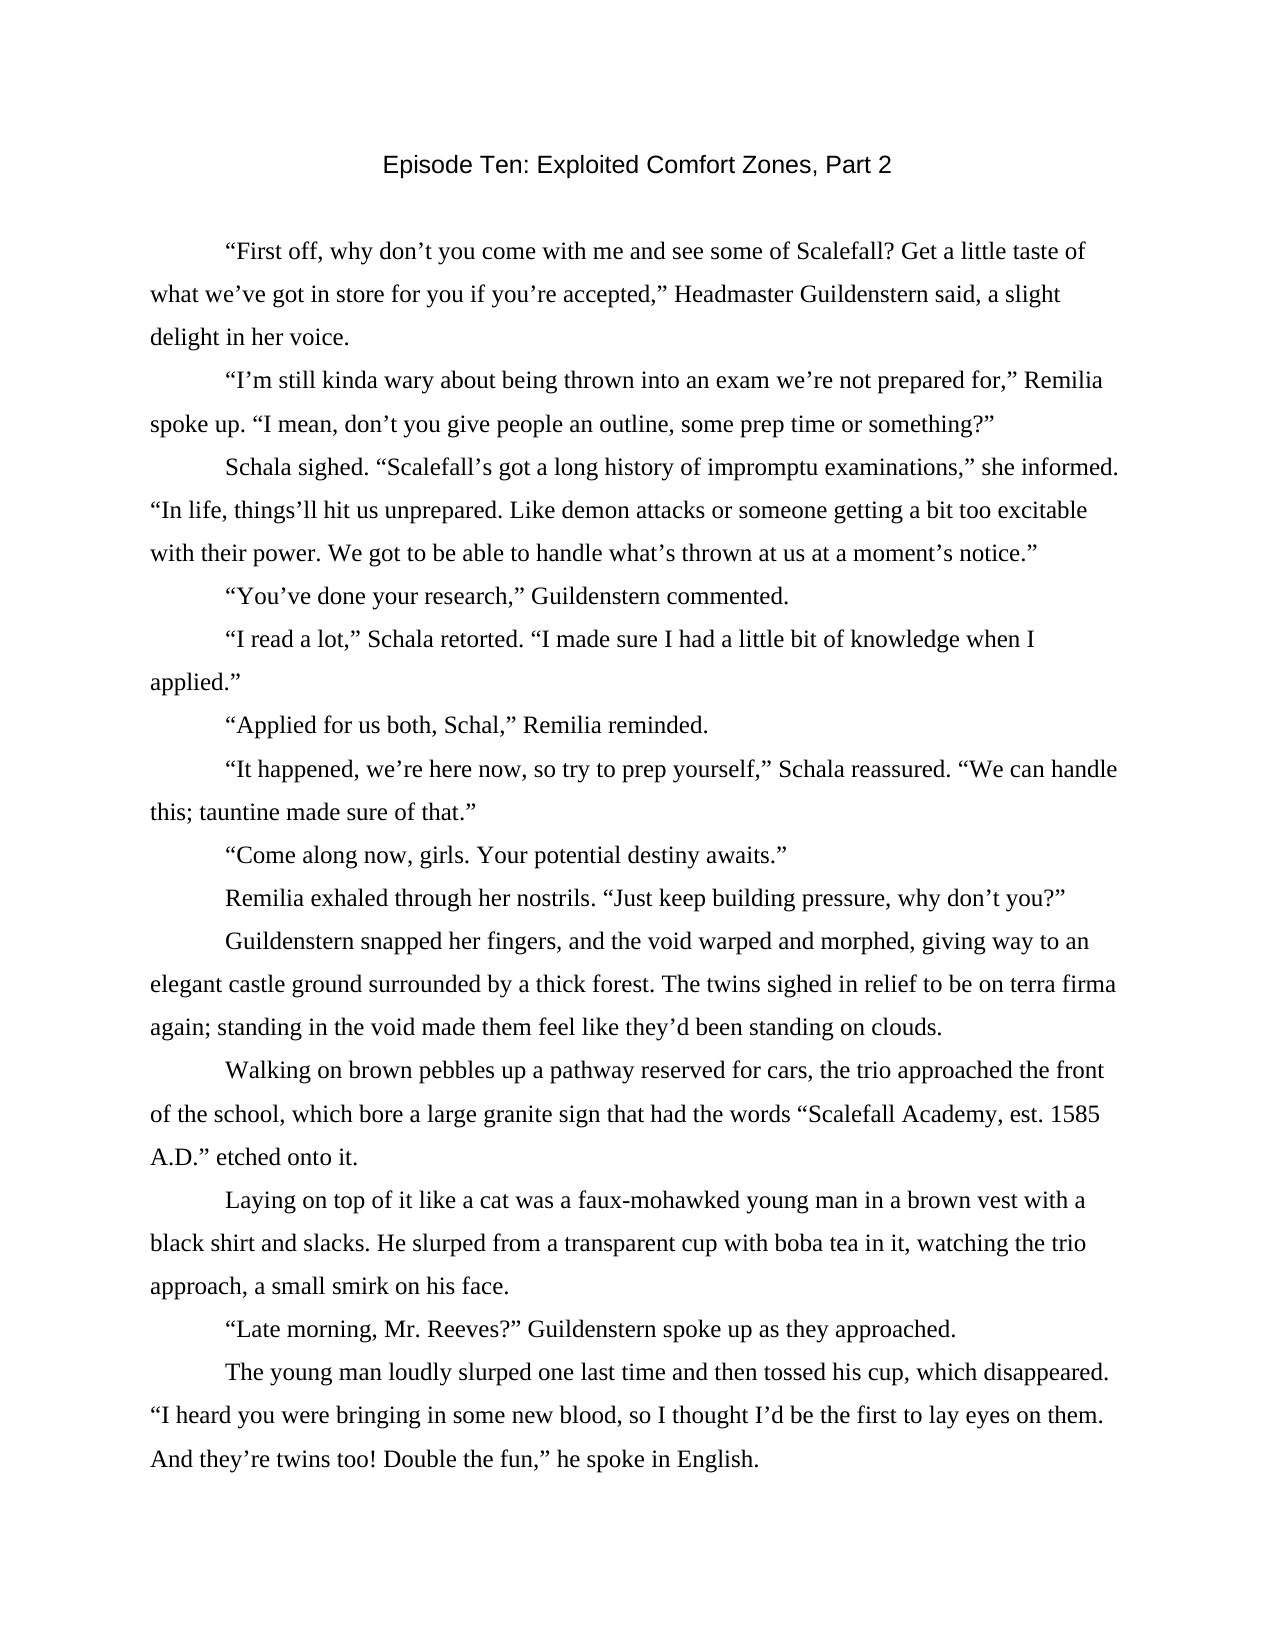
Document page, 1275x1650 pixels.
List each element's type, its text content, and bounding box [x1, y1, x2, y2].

text Walking on brown pebbles up a pathway reserved for cars, the trio approached the front of the school, which bore a large granite sign that had the words “Scalefall Academy, est. 1585 A.D.” etched onto it. [150, 1056, 1125, 1171]
text “I read a lot,” Schala retorted. “I made sure I had a little bit of knowledge when I applied.” [150, 624, 1125, 696]
text Episode Ten: Exploited Comfort Zones, Part 2 [150, 150, 1125, 179]
text “Applied for us both, Schal,” Remilia reminded. [150, 711, 1125, 739]
text “Come along now, girls. Your potential destiny awaits.” [150, 840, 1125, 869]
text “You’ve done your research,” Guildenstern commented. [150, 581, 1125, 610]
text “Late morning, Mr. Reeves?” Guildenstern spoke up as they approached. [150, 1314, 1125, 1343]
text Guildenstern snapped her fingers, and the void warped and morphed, giving way to an elegant castle ground surrounded by a thick forest. The twins sighed in relief to be on terra firma again; standing in the void made them feel like they’d been standing on clouds. [150, 926, 1125, 1041]
text Schala sighed. “Scalefall’s got a long history of impromptu examinations,” she informed. “In life, things’ll hit us unprepared. Like demon attacks or someone getting a bit too excitable with their power. We got to be able to handle what’s thrown at us at a moment’s notice.” [150, 452, 1125, 567]
text Laying on top of it like a cat was a faux-mohawked young man in a brown vest with a black shirt and slacks. He slurped from a transparent cup with boba tea in it, watching the trio approach, a small smirk on his face. [150, 1185, 1125, 1300]
text Remilia exhaled through her nostrils. “Just keep building pressure, why don’t you?” [150, 883, 1125, 912]
text “I’m still kinda wary about being thrown into an exam we’re not prepared for,” Remilia spoke up. “I mean, don’t you give people an outline, some prep time or something?” [150, 366, 1125, 437]
text “First off, why don’t you come with me and see some of Scalefall? Get a little taste of what we’ve got in store for you if you’re accepted,” Headmaster Guildenstern said, a slight delight in her voice. [150, 236, 1125, 351]
text The young man loudly slurped one last time and then tossed his cup, which disappeared. “I heard you were bringing in some new blood, so I thought I’d be the first to lay eyes on them. And they’re twins too! Double the fun,” he spoke in English. [150, 1357, 1125, 1472]
text “It happened, we’re here now, so try to prep yourself,” Schala reassured. “We can handle this; tauntine made sure of that.” [150, 754, 1125, 826]
